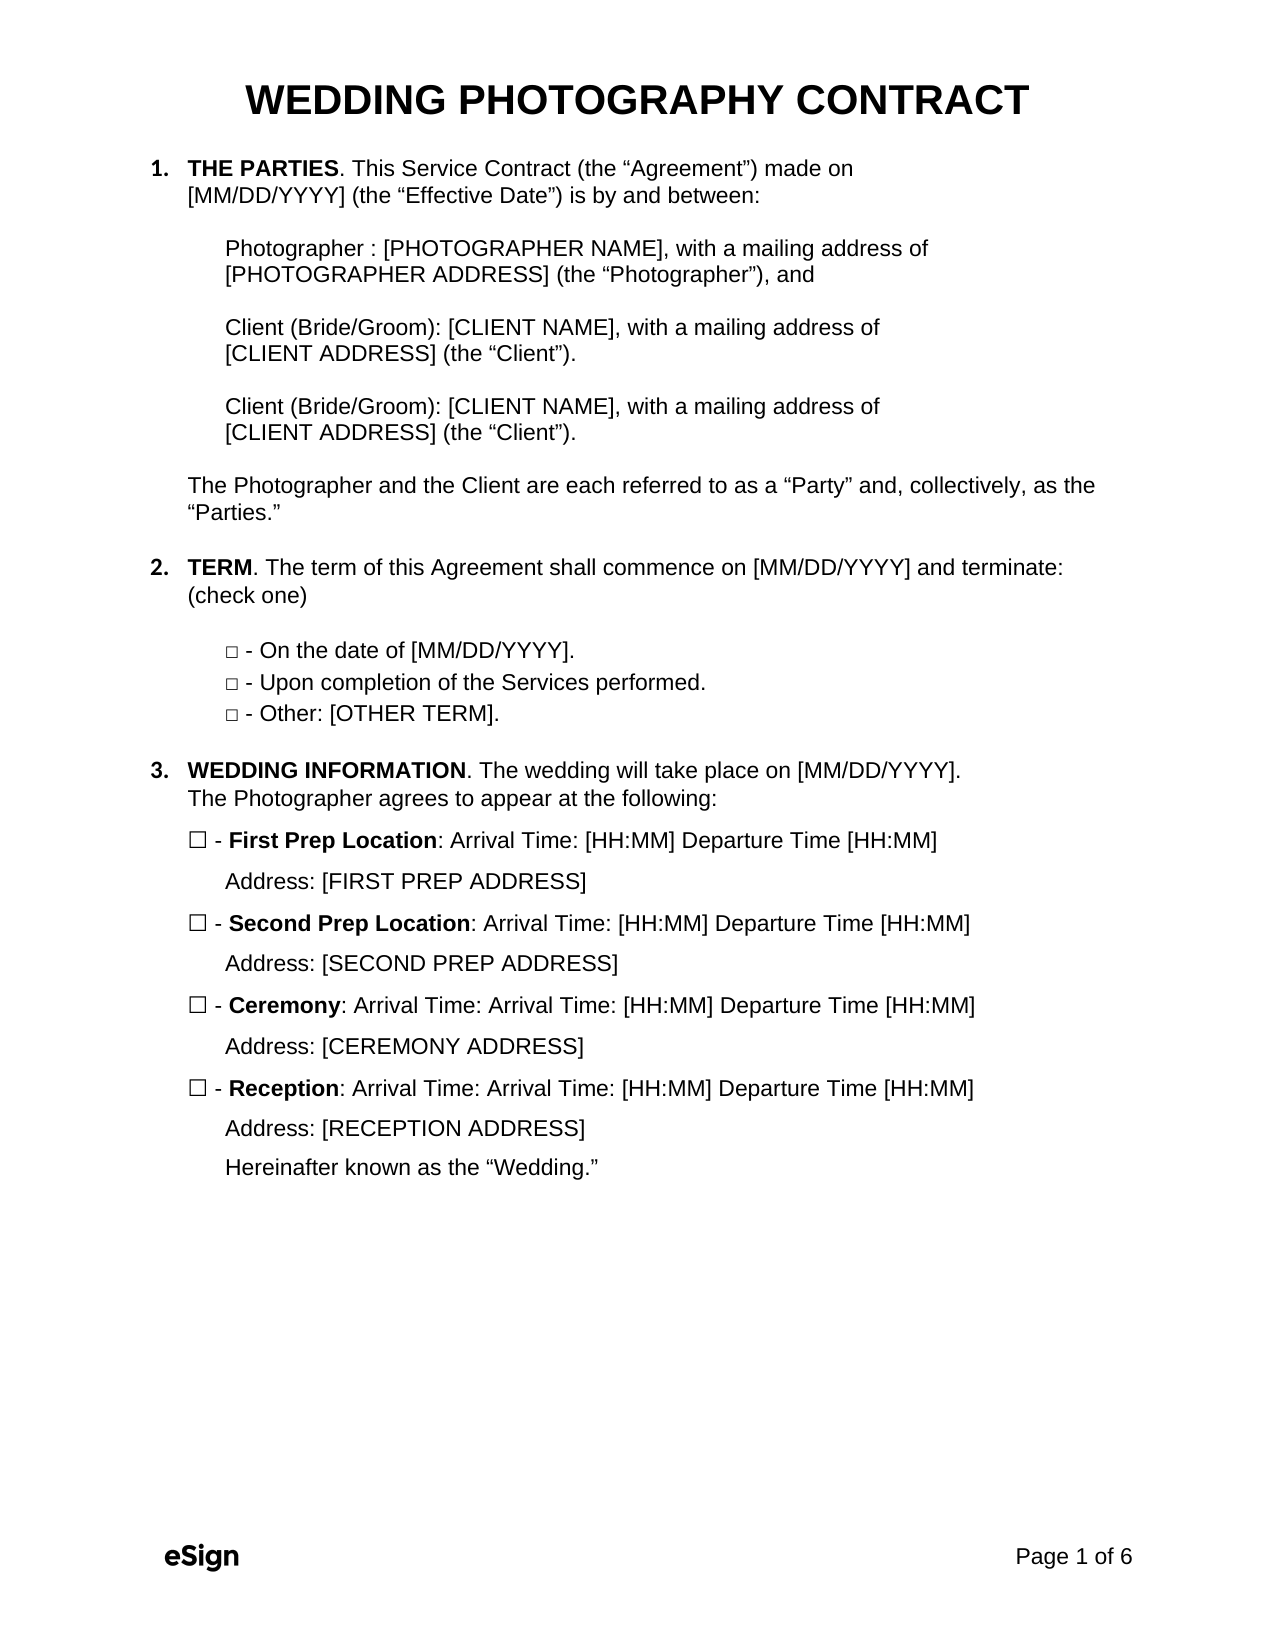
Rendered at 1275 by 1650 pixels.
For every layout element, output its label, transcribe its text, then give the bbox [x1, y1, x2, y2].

list The Photographer agrees to appear at the following: [187, 785, 1125, 811]
text Address: [CEREMONY ADDRESS] [187, 1033, 1125, 1059]
text ☐ - Second Prep Location: Arrival Time: [HH:MM] Departure Time [HH:MM] [187, 906, 1125, 938]
list Client (Bride/Groom): [CLIENT NAME], with a mailing address of [225, 314, 1125, 340]
list Client (Bride/Groom): [CLIENT NAME], with a mailing address of [225, 393, 1125, 419]
text ☐ - Upon completion of the Services performed. [225, 666, 1125, 697]
text Address: [FIRST PREP ADDRESS] [187, 868, 1125, 894]
text WEDDING PHOTOGRAPHY CONTRACT [150, 75, 1125, 123]
list THE PARTIES. This Service Contract (the “Agreement”) made on [150, 152, 1125, 182]
list TERM. The term of this Agreement shall commence on [MM/DD/YYYY] and terminate: (check one) [150, 551, 1125, 608]
list WEDDING INFORMATION. The wedding will take place on [MM/DD/YYYY]. [150, 754, 1125, 785]
text Hereinafter known as the “Wedding.” [187, 1154, 1125, 1181]
list The Photographer and the Client are each referred to as a “Party” and, collectively, as the “Parties.” [187, 472, 1125, 525]
text ☐ - Reception: Arrival Time: Arrival Time: [HH:MM] Departure Time [HH:MM] [187, 1072, 1125, 1103]
text ☐ - Other: [OTHER TERM]. [225, 697, 1125, 728]
list Photographer : [PHOTOGRAPHER NAME], with a mailing address of [225, 235, 1125, 261]
text ☐ - Ceremony: Arrival Time: Arrival Time: [HH:MM] Departure Time [HH:MM] [187, 989, 1125, 1020]
list [PHOTOGRAPHER ADDRESS] (the “Photographer”), and [225, 261, 1125, 288]
text ☐ - On the date of [MM/DD/YYYY]. [225, 634, 1125, 666]
text Address: [SECOND PREP ADDRESS] [187, 950, 1125, 977]
list [MM/DD/YYYY] (the “Effective Date”) is by and between: [187, 182, 1125, 208]
list [CLIENT ADDRESS] (the “Client”). [225, 340, 1125, 367]
list [CLIENT ADDRESS] (the “Client”). [225, 419, 1125, 446]
text Address: [RECEPTION ADDRESS] [187, 1115, 1125, 1142]
text ☐ - First Prep Location: Arrival Time: [HH:MM] Departure Time [HH:MM] [187, 824, 1125, 855]
